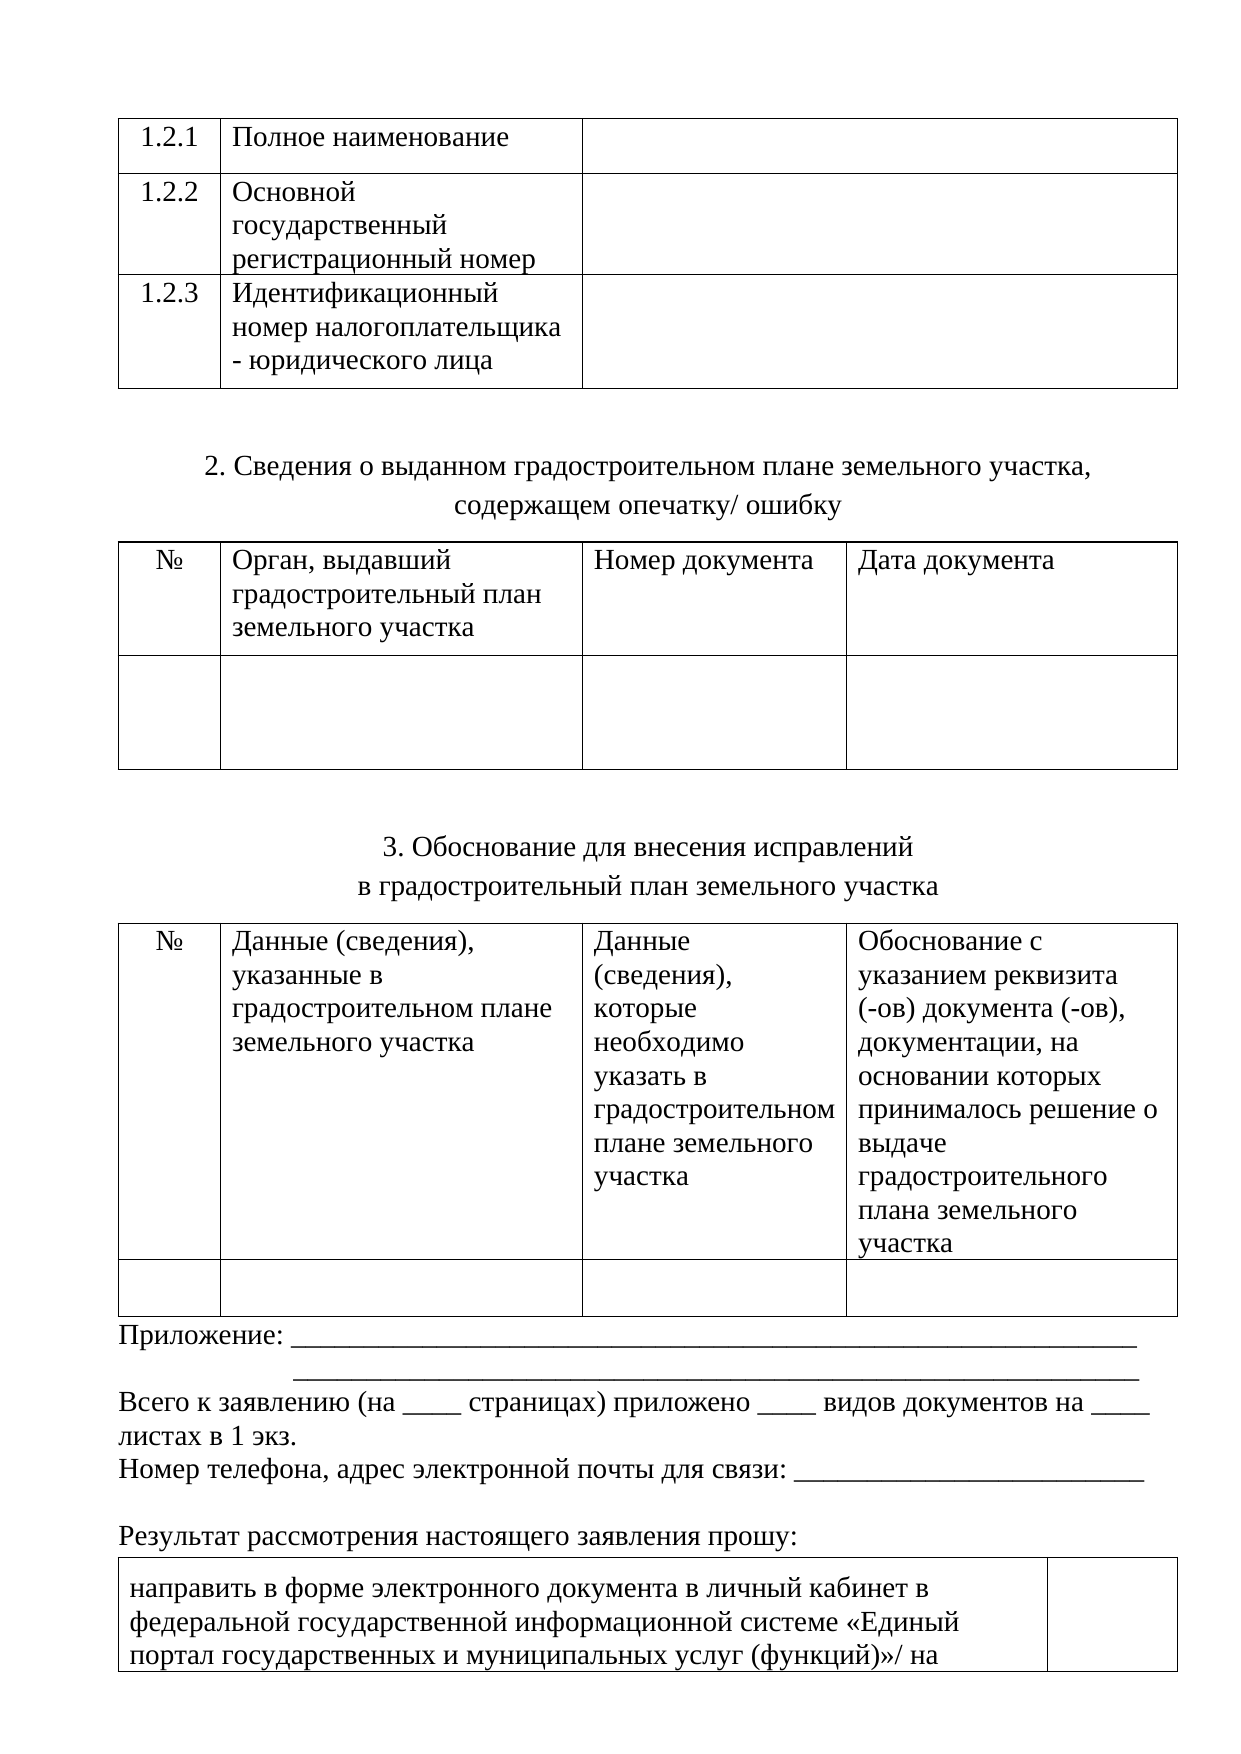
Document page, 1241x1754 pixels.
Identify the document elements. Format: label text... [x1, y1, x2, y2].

table_cell Обоснование с указанием реквизита (-ов) документа (-ов), документации, на основании которых принималось решение о выдаче градостроительного плана земельного участка [847, 924, 1177, 1259]
table_cell 2. Сведения о выданном градостроительном плане земельного участка, содержащем опечатку/ ошибку [118, 389, 1178, 541]
text Номер телефона, адрес электронной почты для связи: ________________________ [118, 1451, 1181, 1485]
table_cell [847, 1260, 1177, 1316]
table_header [1048, 1558, 1177, 1671]
table_cell № [119, 543, 220, 655]
table_cell [119, 1260, 220, 1316]
table_cell [119, 656, 220, 769]
table_cell Номер документа [583, 543, 846, 655]
table_cell [583, 1260, 846, 1316]
text Всего к заявлению (на ____ страницах) приложено ____ видов документов на ____ листах в 1 экз. [118, 1384, 1181, 1451]
table_cell [221, 1260, 582, 1316]
table_cell Основной государственный регистрационный номер [221, 174, 582, 274]
table_cell 1.2.1 [119, 119, 220, 173]
table_cell Дата документа [847, 543, 1177, 655]
table_cell Идентификационный номер налогоплательщика - юридического лица [221, 275, 582, 388]
table_cell [583, 174, 1177, 274]
table_cell № [119, 924, 220, 1259]
table_cell Данные (сведения), указанные в градостроительном плане земельного участка [221, 924, 582, 1259]
table_cell [583, 275, 1177, 388]
table_cell Данные (сведения), которые необходимо указать в градостроительном плане земельного участка [583, 924, 846, 1259]
table_header направить в форме электронного документа в личный кабинет в федеральной государственной информационной системе «Единый портал государственных и муниципальных услуг (функций)»/ на [119, 1558, 1047, 1671]
table_cell Орган, выдавший градостроительный план земельного участка [221, 543, 582, 655]
table_cell [221, 656, 582, 769]
text Результат рассмотрения настоящего заявления прошу: [118, 1518, 1181, 1552]
table_cell [847, 656, 1177, 769]
table_cell Полное наименование [221, 119, 582, 173]
table_cell [583, 656, 846, 769]
table_cell 1.2.3 [119, 275, 220, 388]
text Приложение: __________________________________________________________ [118, 1317, 1181, 1351]
table_cell 1.2.2 [119, 174, 220, 274]
text __________________________________________________________ [118, 1351, 1181, 1384]
table_cell 3. Обоснование для внесения исправлений в градостроительный план земельного участка [118, 770, 1178, 922]
table_cell [583, 119, 1177, 173]
